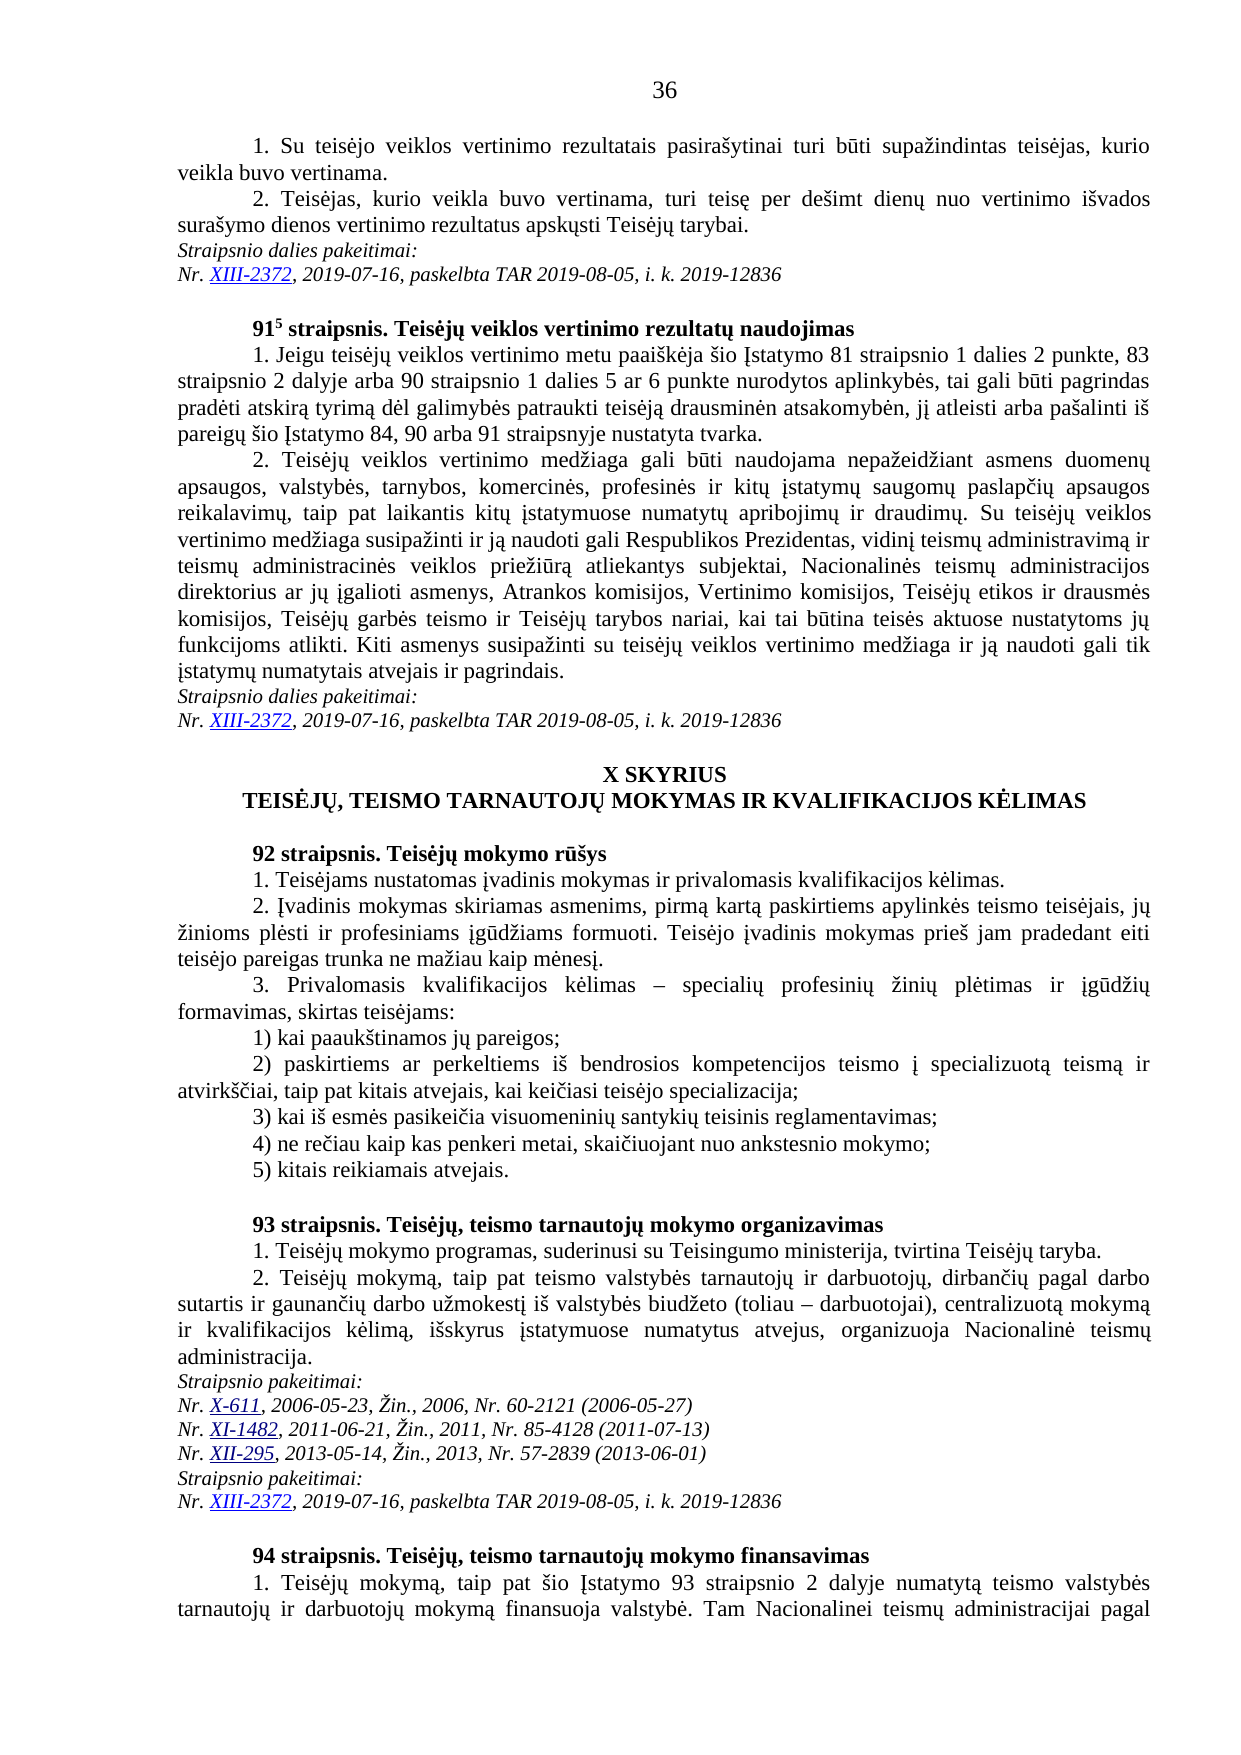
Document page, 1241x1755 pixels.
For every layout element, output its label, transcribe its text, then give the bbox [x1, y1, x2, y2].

text X SKYRIUS [177, 761, 1152, 787]
text 4) ne rečiau kaip kas penkeri metai, skaičiuojant nuo ankstesnio mokymo; [177, 1129, 1152, 1156]
text 3. Privalomasis kvalifikacijos kėlimas – specialių profesinių žinių plėtimas ir įgūdžių formavimas, skirtas teisėjams: [177, 971, 1152, 1024]
text 93 straipsnis. Teisėjų, teismo tarnautojų mokymo organizavimas [177, 1211, 1152, 1237]
text Straipsnio dalies pakeitimai: [177, 684, 1152, 708]
text 5) kitais reikiamais atvejais. [177, 1156, 1152, 1182]
text Nr. XI-1482, 2011-06-21, Žin., 2011, Nr. 85-4128 (2011-07-13) [177, 1417, 1152, 1441]
text 2. Teisėjų veiklos vertinimo medžiaga gali būti naudojama nepažeidžiant asmens duomenų apsaugos, valstybės, tarnybos, komercinės, profesinės ir kitų įstatymų saugomų paslapčių apsaugos reikalavimų, taip pat laikantis kitų įstatymuose numatytų apribojimų ir draudimų. Su teisėjų veiklos vertinimo medžiaga susipažinti ir ją naudoti gali Respublikos Prezidentas, vidinį teismų administravimą ir teismų administracinės veiklos priežiūrą atliekantys subjektai, Nacionalinės teismų administracijos direktorius ar jų įgalioti asmenys, Atrankos komisijos, Vertinimo komisijos, Teisėjų etikos ir drausmės komisijos, Teisėjų garbės teismo ir Teisėjų tarybos nariai, kai tai būtina teisės aktuose nustatytoms jų funkcijoms atlikti. Kiti asmenys susipažinti su teisėjų veiklos vertinimo medžiaga ir ją naudoti gali tik įstatymų numatytais atvejais ir pagrindais. [177, 447, 1152, 684]
text 2. Teisėjas, kurio veikla buvo vertinama, turi teisę per dešimt dienų nuo vertinimo išvados surašymo dienos vertinimo rezultatus apskųsti Teisėjų tarybai. [177, 185, 1152, 238]
text 2. Teisėjų mokymą, taip pat teismo valstybės tarnautojų ir darbuotojų, dirbančių pagal darbo sutartis ir gaunančių darbo užmokestį iš valstybės biudžeto (toliau – darbuotojai), centralizuotą mokymą ir kvalifikacijos kėlimą, išskyrus įstatymuose numatytus atvejus, organizuoja Nacionalinė teismų administracija. [177, 1264, 1152, 1369]
text Straipsnio pakeitimai: [177, 1465, 1152, 1489]
text 92 straipsnis. Teisėjų mokymo rūšys [177, 840, 1152, 866]
text Straipsnio dalies pakeitimai: [177, 238, 1152, 262]
text 3) kai iš esmės pasikeičia visuomeninių santykių teisinis reglamentavimas; [177, 1103, 1152, 1129]
text Nr. XIII-2372, 2019-07-16, paskelbta TAR 2019-08-05, i. k. 2019-12836 [177, 1489, 1152, 1513]
text 2. Įvadinis mokymas skiriamas asmenims, pirmą kartą paskirtiems apylinkės teismo teisėjais, jų žinioms plėsti ir profesiniams įgūdžiams formuoti. Teisėjo įvadinis mokymas prieš jam pradedant eiti teisėjo pareigas trunka ne mažiau kaip mėnesį. [177, 892, 1152, 971]
text 1. Teisėjams nustatomas įvadinis mokymas ir privalomasis kvalifikacijos kėlimas. [177, 866, 1152, 892]
text 94 straipsnis. Teisėjų, teismo tarnautojų mokymo finansavimas [177, 1542, 1152, 1569]
text 1) kai paaukštinamos jų pareigos; [177, 1024, 1152, 1051]
text 1. Jeigu teisėjų veiklos vertinimo metu paaiškėja šio Įstatymo 81 straipsnio 1 dalies 2 punkte, 83 straipsnio 2 dalyje arba 90 straipsnio 1 dalies 5 ar 6 punkte nurodytos aplinkybės, tai gali būti pagrindas pradėti atskirą tyrimą dėl galimybės patraukti teisėją drausminėn atsakomybėn, jį atleisti arba pašalinti iš pareigų šio Įstatymo 84, 90 arba 91 straipsnyje nustatyta tvarka. [177, 341, 1152, 447]
text 1. Su teisėjo veiklos vertinimo rezultatais pasirašytinai turi būti supažindintas teisėjas, kurio veikla buvo vertinama. [177, 132, 1152, 185]
text Nr. XIII-2372, 2019-07-16, paskelbta TAR 2019-08-05, i. k. 2019-12836 [177, 262, 1152, 286]
text Nr. XII-295, 2013-05-14, Žin., 2013, Nr. 57-2839 (2013-06-01) [177, 1441, 1152, 1465]
text 1. Teisėjų mokymą, taip pat šio Įstatymo 93 straipsnio 2 dalyje numatytą teismo valstybės tarnautojų ir darbuotojų mokymą finansuoja valstybė. Tam Nacionalinei teismų administracijai pagal [177, 1569, 1152, 1621]
text 2) paskirtiems ar perkeltiems iš bendrosios kompetencijos teismo į specializuotą teismą ir atvirkščiai, taip pat kitais atvejais, kai keičiasi teisėjo specializacija; [177, 1051, 1152, 1103]
text 1. Teisėjų mokymo programas, suderinusi su Teisingumo ministerija, tvirtina Teisėjų taryba. [177, 1237, 1152, 1264]
text Nr. XIII-2372, 2019-07-16, paskelbta TAR 2019-08-05, i. k. 2019-12836 [177, 708, 1152, 732]
text Straipsnio pakeitimai: [177, 1369, 1152, 1393]
text 915 straipsnis. Teisėjų veiklos vertinimo rezultatų naudojimas [177, 315, 1152, 341]
text TEISĖJŲ, TEISMO TARNAUTOJŲ MOKYMAS IR KVALIFIKACIJOS KĖLIMAS [177, 787, 1152, 813]
text Nr. X-611, 2006-05-23, Žin., 2006, Nr. 60-2121 (2006-05-27) [177, 1393, 1152, 1417]
